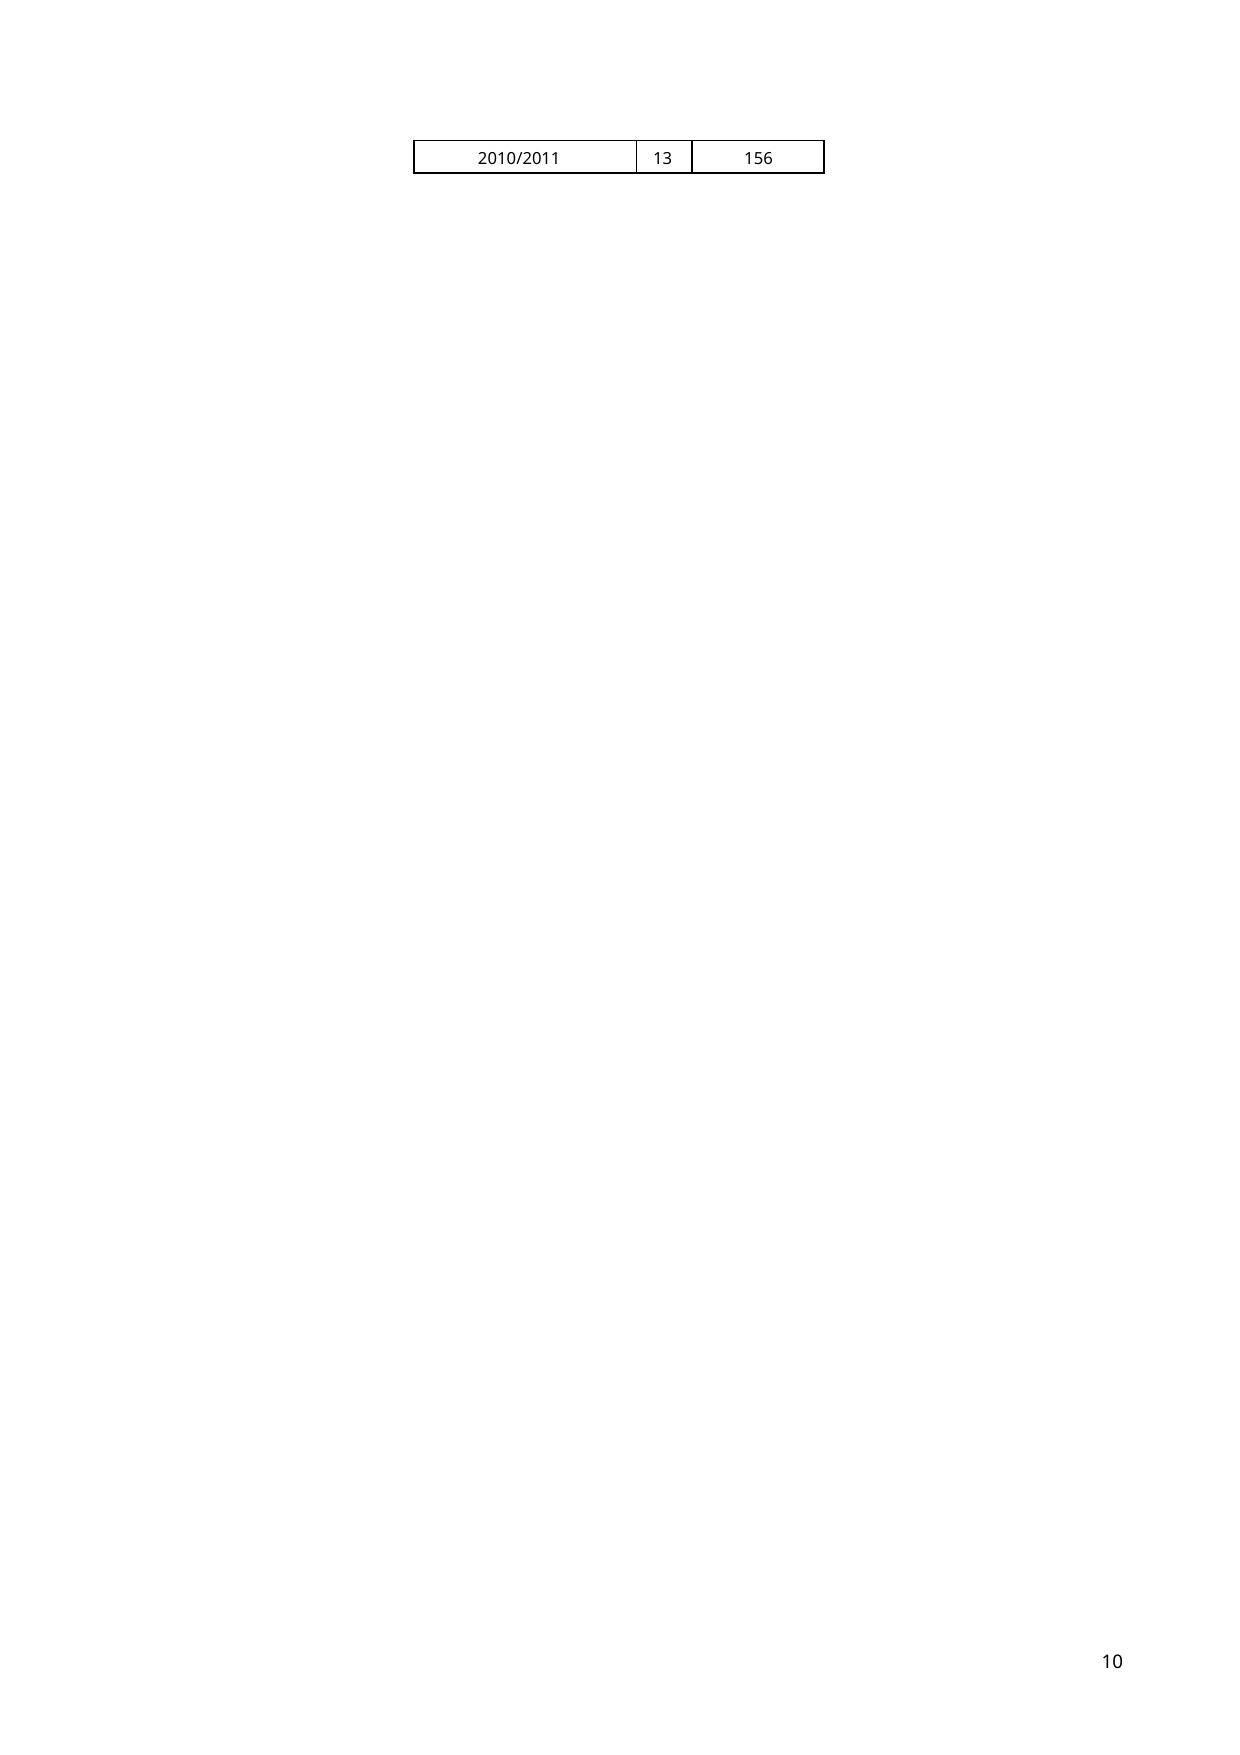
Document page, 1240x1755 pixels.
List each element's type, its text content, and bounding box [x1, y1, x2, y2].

table_cell 13 [637, 141, 691, 172]
table_cell 2010/2011 [415, 141, 636, 172]
table_cell 156 [693, 141, 823, 172]
